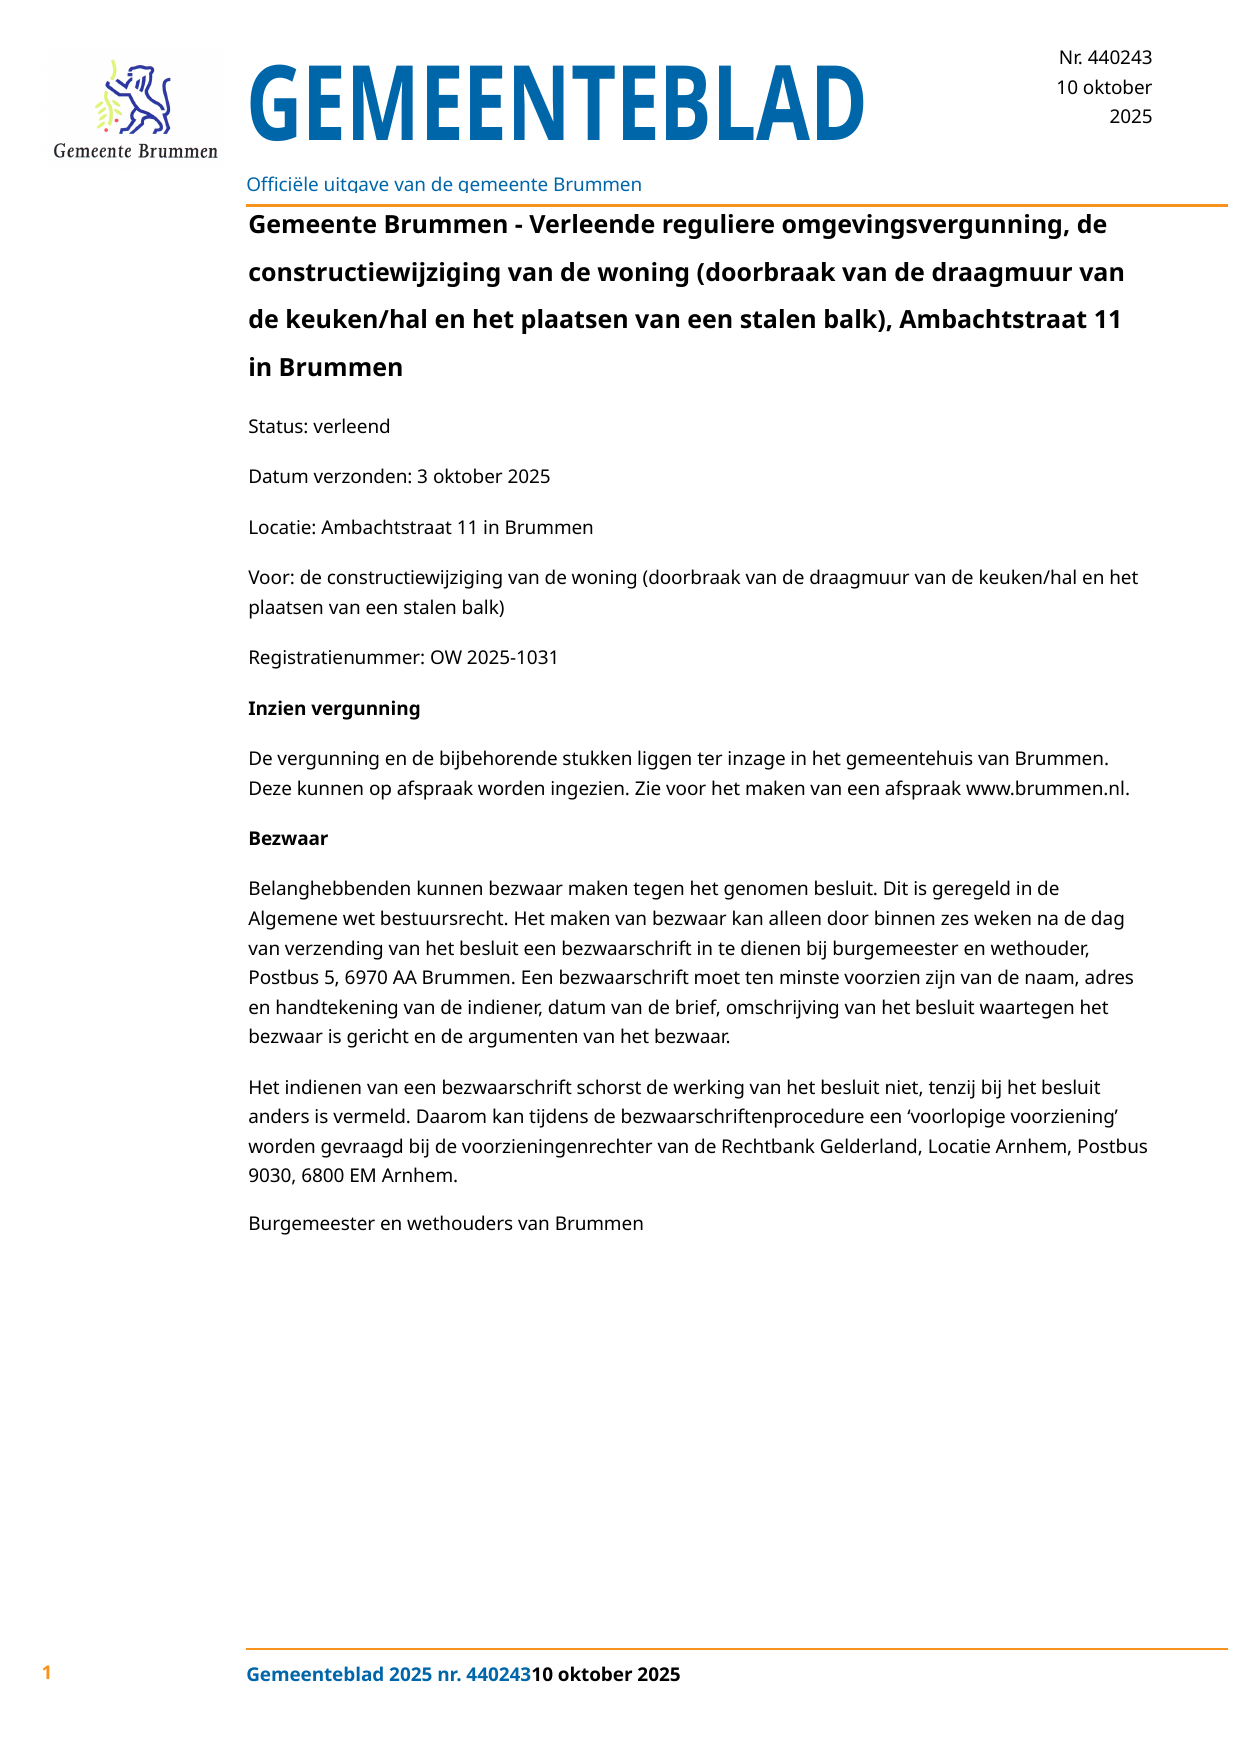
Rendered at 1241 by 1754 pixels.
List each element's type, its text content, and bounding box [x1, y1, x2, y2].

text Gemeente Brummen - Verleende reguliere omgevingsvergunning, de constructiewijziging van de woning (doorbraak van de draagmuur van de keuken/hal en het plaatsen van een stalen balk), Ambachtstraat 11 in Brummen [248, 207, 1152, 384]
picture [41, 47, 231, 172]
text Burgemeester en wethouders van Brummen [248, 1211, 1152, 1236]
text Registratienummer: OW 2025-1031 [248, 644, 1152, 670]
text Bezwaar [248, 825, 1152, 851]
text Status: verleend [248, 413, 1152, 439]
text Belanghebbenden kunnen bezwaar maken tegen het genomen besluit. Dit is geregeld in de Algemene wet bestuursrecht. Het maken van bezwaar kan alleen door binnen zes weken na de dag van verzending van het besluit een bezwaarschrift in te dienen bij burgemeester en wethouder, Postbus 5, 6970 AA Brummen. Een bezwaarschrift moet ten minste voorzien zijn van de naam, adres en handtekening van de indiener, datum van de brief, omschrijving van het besluit waartegen het bezwaar is gericht en de argumenten van het bezwaar. [248, 876, 1152, 1049]
text Datum verzonden: 3 oktober 2025 [248, 463, 1152, 489]
text Voor: de constructiewijziging van de woning (doorbraak van de draagmuur van de keuken/hal en het plaatsen van een stalen balk) [248, 564, 1152, 620]
text Inzien vergunning [248, 695, 1152, 721]
text Locatie: Ambachtstraat 11 in Brummen [248, 514, 1152, 540]
text De vergunning en de bijbehorende stukken liggen ter inzage in het gemeentehuis van Brummen. Deze kunnen op afspraak worden ingezien. Zie voor het maken van een afspraak www.brummen.nl. [248, 745, 1152, 801]
text Het indienen van een bezwaarschrift schorst de werking van het besluit niet, tenzij bij het besluit anders is vermeld. Daarom kan tijdens de bezwaarschriftenprocedure een ‘voorlopige voorziening’ worden gevraagd bij de voorzieningenrechter van de Rechtbank Gelderland, Locatie Arnhem, Postbus 9030, 6800 EM Arnhem. [248, 1074, 1152, 1188]
